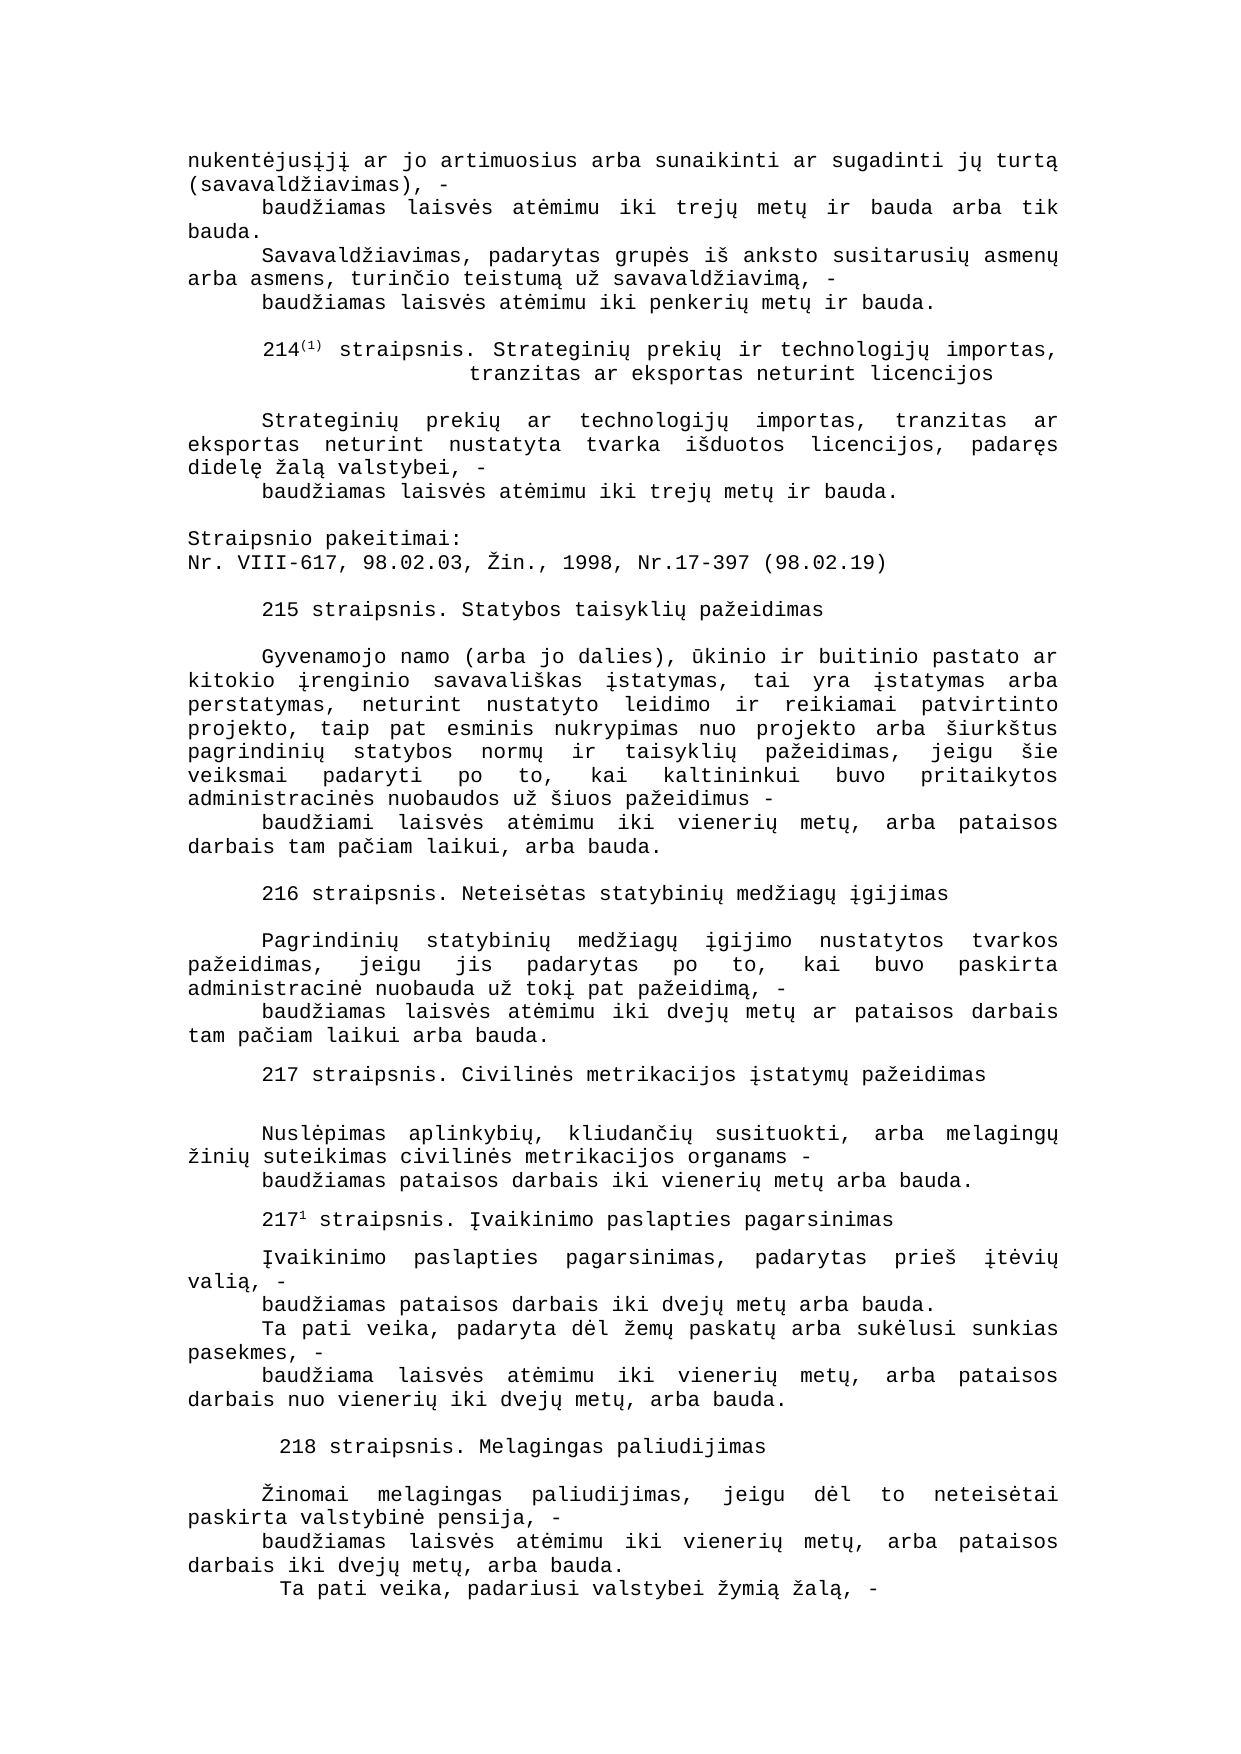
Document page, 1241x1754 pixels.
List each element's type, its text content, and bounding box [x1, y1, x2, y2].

text baudžiamas laisvės atėmimu iki trejų metų ir bauda. [187, 481, 1059, 505]
text baudžiamas laisvės atėmimu iki dvejų metų ar pataisos darbais tam pačiam laikui arba bauda. [187, 1001, 1059, 1048]
text baudžiamas laisvės atėmimu iki vienerių metų, arba pataisos darbais iki dvejų metų, arba bauda. [187, 1531, 1059, 1578]
text Nuslėpimas aplinkybių, kliudančių susituokti, arba melagingų žinių suteikimas civilinės metrikacijos organams - [187, 1123, 1059, 1170]
text Gyvenamojo namo (arba jo dalies), ūkinio ir buitinio pastato ar kitokio įrenginio savavališkas įstatymas, tai yra įstatymas arba perstatymas, neturint nustatyto leidimo ir reikiamai patvirtinto projekto, taip pat esminis nukrypimas nuo projekto arba šiurkštus pagrindinių statybos normų ir taisyklių pažeidimas, jeigu šie veiksmai padaryti po to, kai kaltininkui buvo pritaikytos administracinės nuobaudos už šiuos pažeidimus - [187, 647, 1059, 812]
text Ta pati veika, padaryta dėl žemų paskatų arba sukėlusi sunkias pasekmes, - [187, 1318, 1059, 1365]
text Pagrindinių statybinių medžiagų įgijimo nustatytos tvarkos pažeidimas, jeigu jis padarytas po to, kai buvo paskirta administracinė nuobauda už tokį pat pažeidimą, - [187, 930, 1059, 1001]
text Straipsnio pakeitimai: [187, 528, 1059, 552]
text 2171 straipsnis. Įvaikinimo paslapties pagarsinimas [187, 1208, 1059, 1232]
text baudžiamas laisvės atėmimu iki penkerių metų ir bauda. [187, 292, 1059, 316]
text Įvaikinimo paslapties pagarsinimas, padarytas prieš įtėvių valią, - [187, 1247, 1059, 1294]
text baudžiami laisvės atėmimu iki vienerių metų, arba pataisos darbais tam pačiam laikui, arba bauda. [187, 812, 1059, 859]
text Ta pati veika, padariusi valstybei žymią žalą, - [205, 1578, 1059, 1602]
text Žinomai melagingas paliudijimas, jeigu dėl to neteisėtai paskirta valstybinė pensija, - [187, 1484, 1059, 1531]
text 218 straipsnis. Melagingas paliudijimas [205, 1436, 1059, 1460]
text baudžiamas pataisos darbais iki vienerių metų arba bauda. [187, 1170, 1059, 1193]
text Strateginių prekių ar technologijų importas, tranzitas ar eksportas neturint nustatyta tvarka išduotos licencijos, padaręs didelę žalą valstybei, - [187, 410, 1059, 481]
text 216 straipsnis. Neteisėtas statybinių medžiagų įgijimas [206, 883, 1059, 907]
text 214(1) straipsnis. Strateginių prekių ir technologijų importas, tranzitas ar eksportas neturint licencijos [262, 339, 1059, 386]
text nukentėjusįjį ar jo artimuosius arba sunaikinti ar sugadinti jų turtą (savavaldžiavimas), - [187, 150, 1059, 197]
text baudžiamas pataisos darbais iki dvejų metų arba bauda. [187, 1294, 1059, 1318]
text baudžiamas laisvės atėmimu iki trejų metų ir bauda arba tik bauda. [187, 197, 1059, 244]
text 217 straipsnis. Civilinės metrikacijos įstatymų pažeidimas [261, 1063, 1059, 1087]
text Nr. VIII-617, 98.02.03, Žin., 1998, Nr.17-397 (98.02.19) [187, 552, 1059, 576]
text Savavaldžiavimas, padarytas grupės iš anksto susitarusių asmenų arba asmens, turinčio teistumą už savavaldžiavimą, - [187, 244, 1059, 292]
text baudžiama laisvės atėmimu iki vienerių metų, arba pataisos darbais nuo vienerių iki dvejų metų, arba bauda. [187, 1365, 1059, 1413]
text 215 straipsnis. Statybos taisyklių pažeidimas [207, 599, 1059, 623]
